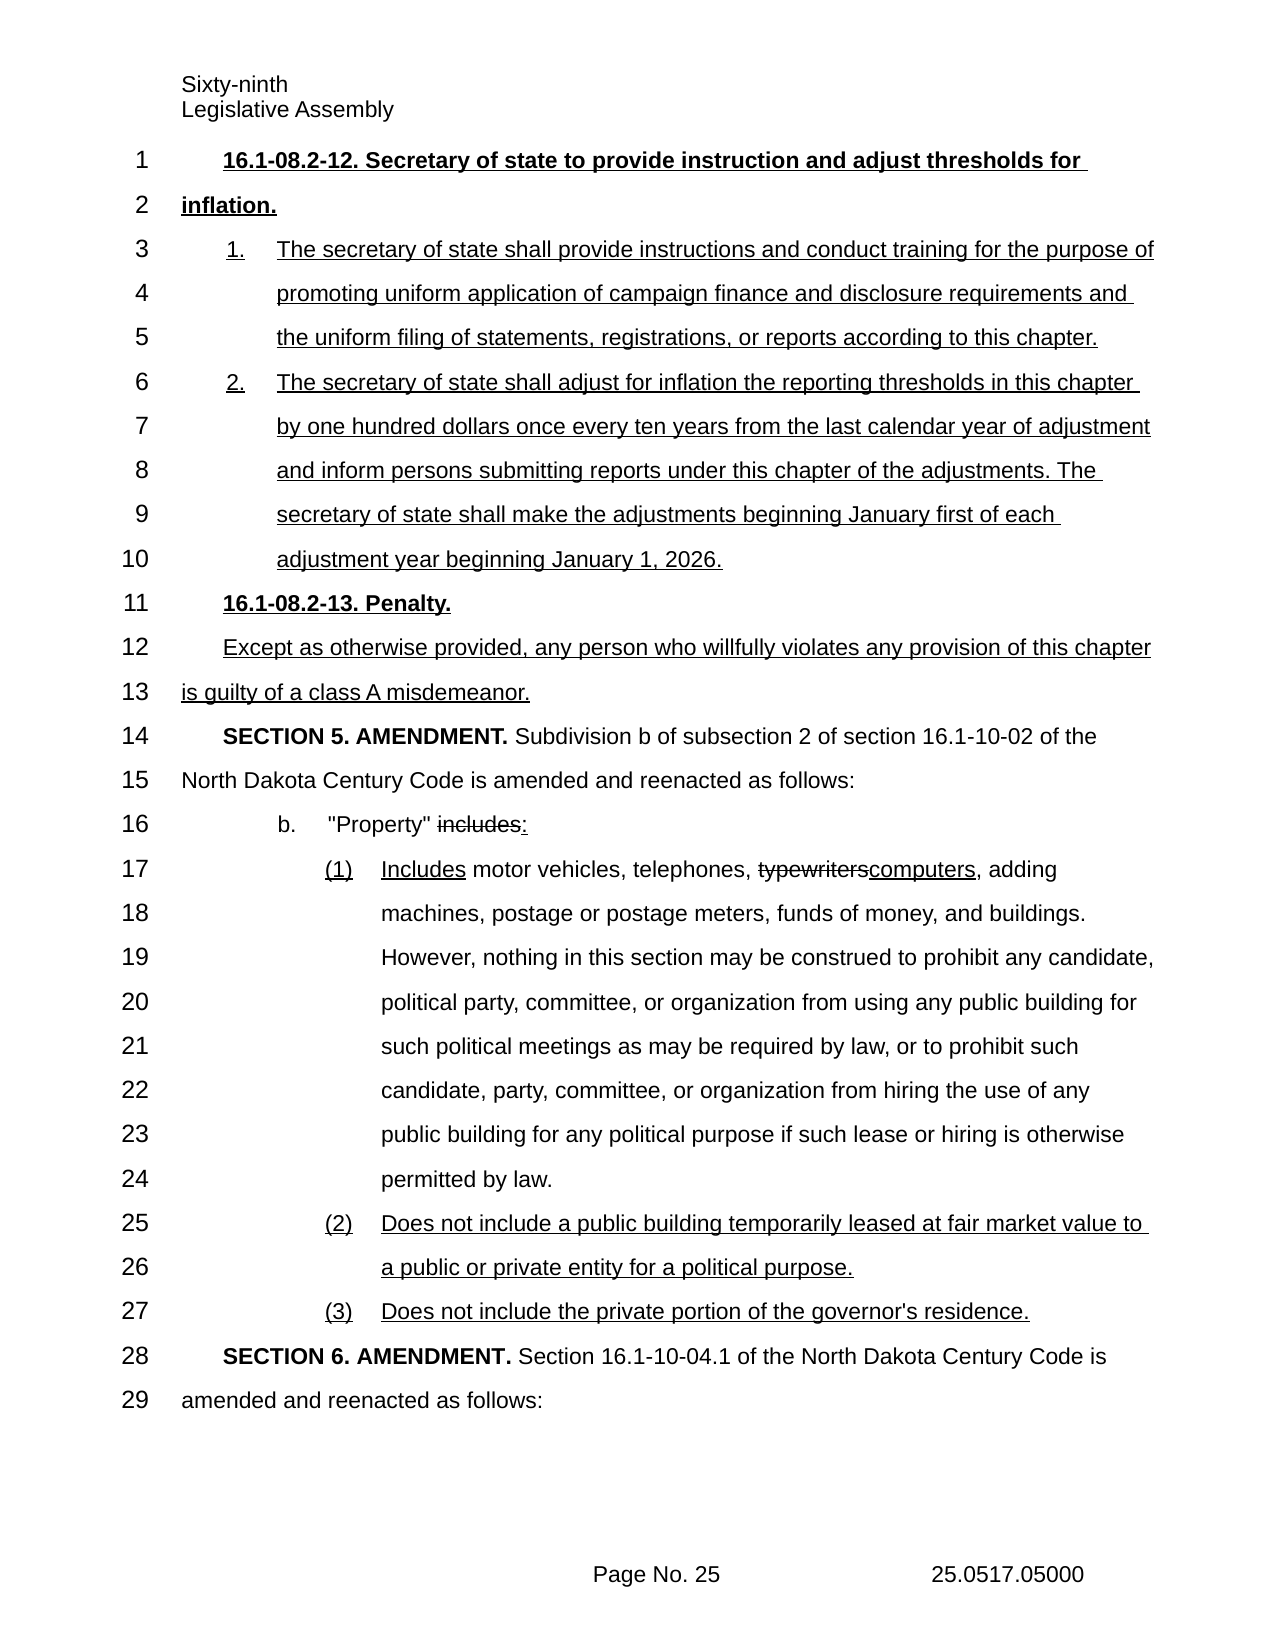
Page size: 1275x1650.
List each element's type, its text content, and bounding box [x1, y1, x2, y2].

subtitle 16.1‑08.2‑12. Secretary of state to provide instruction and adjust thresholds for inflation. [181, 133, 1154, 222]
text (2) Does not include a public building temporarily leased at fair market value to a public or private entity for a political purpose. [181, 1196, 1154, 1284]
subtitle 16.1‑08.2‑13. Penalty. [181, 576, 1154, 620]
text 1. The secretary of state shall provide instructions and conduct training for the purpose of promoting uniform application of campaign finance and disclosure requirements and the uniform filing of statements, registrations, or reports according to this chapter. [181, 222, 1154, 355]
text (3) Does not include the private portion of the governor's residence. [181, 1284, 1154, 1329]
text b. "Property" includes: [181, 797, 1154, 842]
text SECTION 5. AMENDMENT. Subdivision b of subsection 2 of section 16.1‑10‑02 of the North Dakota Century Code is amended and reenacted as follows: [181, 709, 1154, 797]
text SECTION 6. AMENDMENT. Section 16.1‑10‑04.1 of the North Dakota Century Code is amended and reenacted as follows: [181, 1329, 1154, 1417]
text (1) Includes motor vehicles, telephones, typewriterscomputers, adding machines, postage or postage meters, funds of money, and buildings. However, nothing in this section may be construed to prohibit any candidate, political party, committee, or organization from using any public building for such political meetings as may be required by law, or to prohibit such candidate, party, committee, or organization from hiring the use of any public building for any political purpose if such lease or hiring is otherwise permitted by law. [181, 842, 1154, 1196]
text Except as otherwise provided, any person who willfully violates any provision of this chapter is guilty of a class A misdemeanor. [181, 620, 1154, 709]
text 2. The secretary of state shall adjust for inflation the reporting thresholds in this chapter by one hundred dollars once every ten years from the last calendar year of adjustment and inform persons submitting reports under this chapter of the adjustments. The secretary of state shall make the adjustments beginning January first of each adjustment year beginning January 1, 2026. [181, 355, 1154, 576]
